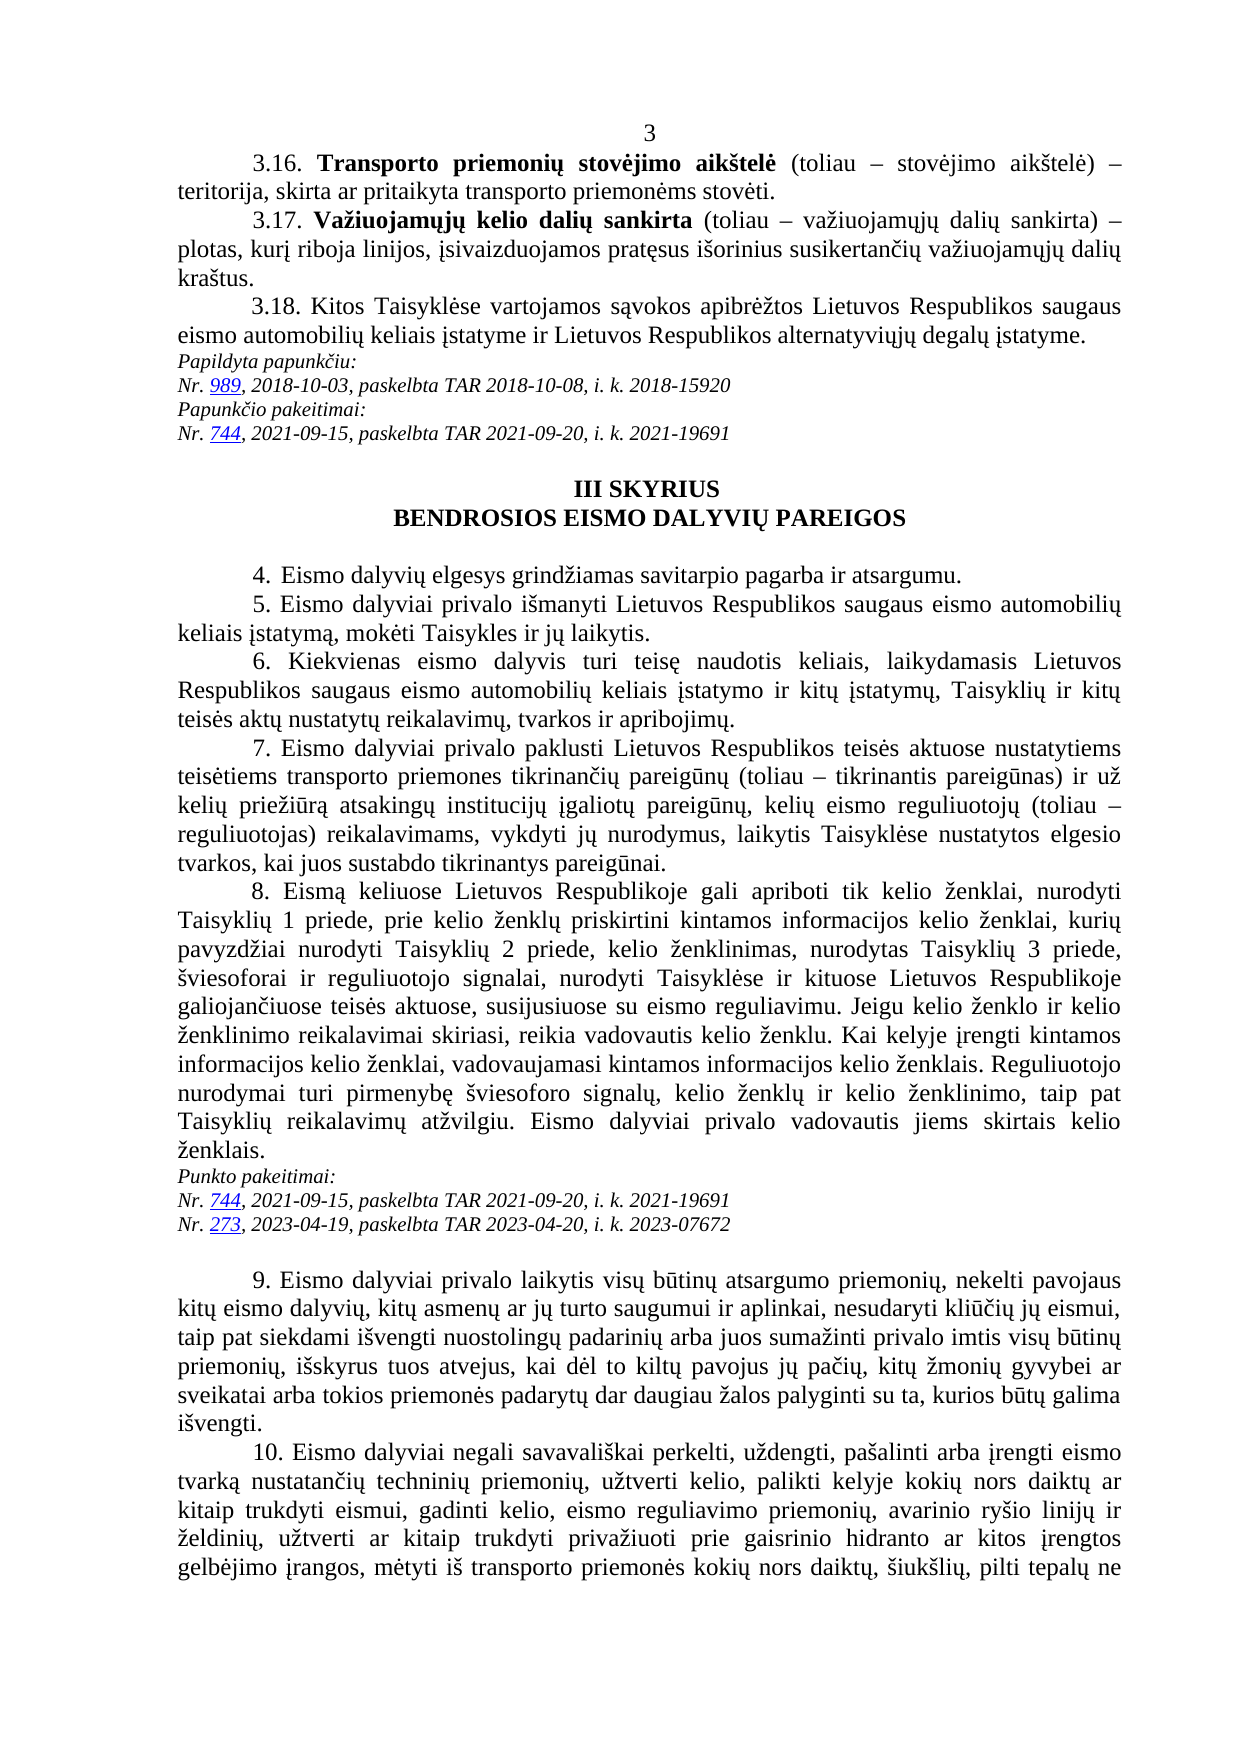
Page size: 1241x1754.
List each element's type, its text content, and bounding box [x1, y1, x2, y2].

text Punkto pakeitimai: [177, 1164, 1122, 1188]
text Nr. 744, 2021-09-15, paskelbta TAR 2021-09-20, i. k. 2021-19691 [177, 1188, 1122, 1212]
text 4. Eismo dalyvių elgesys grindžiamas savitarpio pagarba ir atsargumu. [177, 560, 1122, 589]
text BENDROSIOS EISMO DALYVIŲ PAREIGOS [177, 503, 1122, 531]
text 3.18. Kitos Taisyklėse vartojamos sąvokos apibrėžtos Lietuvos Respublikos saugaus eismo automobilių keliais įstatyme ir Lietuvos Respublikos alternatyviųjų degalų įstatyme. [177, 291, 1122, 349]
text Nr. 989, 2018-10-03, paskelbta TAR 2018-10-08, i. k. 2018-15920 [177, 373, 1122, 397]
text Papildyta papunkčiu: [177, 349, 1122, 373]
text 3.17. Važiuojamųjų kelio dalių sankirta (toliau – važiuojamųjų dalių sankirta) – plotas, kurį riboja linijos, įsivaizduojamos pratęsus išorinius susikertančių važiuojamųjų dalių kraštus. [177, 205, 1122, 291]
text Nr. 273, 2023-04-19, paskelbta TAR 2023-04-20, i. k. 2023-07672 [177, 1212, 1122, 1236]
text 3.16. Transporto priemonių stovėjimo aikštelė (toliau – stovėjimo aikštelė) – teritorija, skirta ar pritaikyta transporto priemonėms stovėti. [177, 148, 1122, 205]
text 7. Eismo dalyviai privalo paklusti Lietuvos Respublikos teisės aktuose nustatytiems teisėtiems transporto priemones tikrinančių pareigūnų (toliau – tikrinantis pareigūnas) ir už kelių priežiūrą atsakingų institucijų įgaliotų pareigūnų, kelių eismo reguliuotojų (toliau – reguliuotojas) reikalavimams, vykdyti jų nurodymus, laikytis Taisyklėse nustatytos elgesio tvarkos, kai juos sustabdo tikrinantys pareigūnai. [177, 733, 1122, 876]
text 10. Eismo dalyviai negali savavališkai perkelti, uždengti, pašalinti arba įrengti eismo tvarką nustatančių techninių priemonių, užtverti kelio, palikti kelyje kokių nors daiktų ar kitaip trukdyti eismui, gadinti kelio, eismo reguliavimo priemonių, avarinio ryšio linijų ir želdinių, užtverti ar kitaip trukdyti privažiuoti prie gaisrinio hidranto ar kitos įrengtos gelbėjimo įrangos, mėtyti iš transporto priemonės kokių nors daiktų, šiukšlių, pilti tepalų ne [177, 1437, 1122, 1581]
text 5. Eismo dalyviai privalo išmanyti Lietuvos Respublikos saugaus eismo automobilių keliais įstatymą, mokėti Taisykles ir jų laikytis. [177, 589, 1122, 646]
text Papunkčio pakeitimai: [177, 397, 1122, 421]
text 8. Eismą keliuose Lietuvos Respublikoje gali apriboti tik kelio ženklai, nurodyti Taisyklių 1 priede, prie kelio ženklų priskirtini kintamos informacijos kelio ženklai, kurių pavyzdžiai nurodyti Taisyklių 2 priede, kelio ženklinimas, nurodytas Taisyklių 3 priede, šviesoforai ir reguliuotojo signalai, nurodyti Taisyklėse ir kituose Lietuvos Respublikoje galiojančiuose teisės aktuose, susijusiuose su eismo reguliavimu. Jeigu kelio ženklo ir kelio ženklinimo reikalavimai skiriasi, reikia vadovautis kelio ženklu. Kai kelyje įrengti kintamos informacijos kelio ženklai, vadovaujamasi kintamos informacijos kelio ženklais. Reguliuotojo nurodymai turi pirmenybę šviesoforo signalų, kelio ženklų ir kelio ženklinimo, taip pat Taisyklių reikalavimų atžvilgiu. Eismo dalyviai privalo vadovautis jiems skirtais kelio ženklais. [177, 876, 1122, 1164]
text 9. Eismo dalyviai privalo laikytis visų būtinų atsargumo priemonių, nekelti pavojaus kitų eismo dalyvių, kitų asmenų ar jų turto saugumui ir aplinkai, nesudaryti kliūčių jų eismui, taip pat siekdami išvengti nuostolingų padarinių arba juos sumažinti privalo imtis visų būtinų priemonių, išskyrus tuos atvejus, kai dėl to kiltų pavojus jų pačių, kitų žmonių gyvybei ar sveikatai arba tokios priemonės padarytų dar daugiau žalos palyginti su ta, kurios būtų galima išvengti. [177, 1265, 1122, 1437]
text 6. Kiekvienas eismo dalyvis turi teisę naudotis keliais, laikydamasis Lietuvos Respublikos saugaus eismo automobilių keliais įstatymo ir kitų įstatymų, Taisyklių ir kitų teisės aktų nustatytų reikalavimų, tvarkos ir apribojimų. [177, 646, 1122, 733]
text III SKYRIUS [177, 474, 1122, 503]
text Nr. 744, 2021-09-15, paskelbta TAR 2021-09-20, i. k. 2021-19691 [177, 421, 1122, 445]
